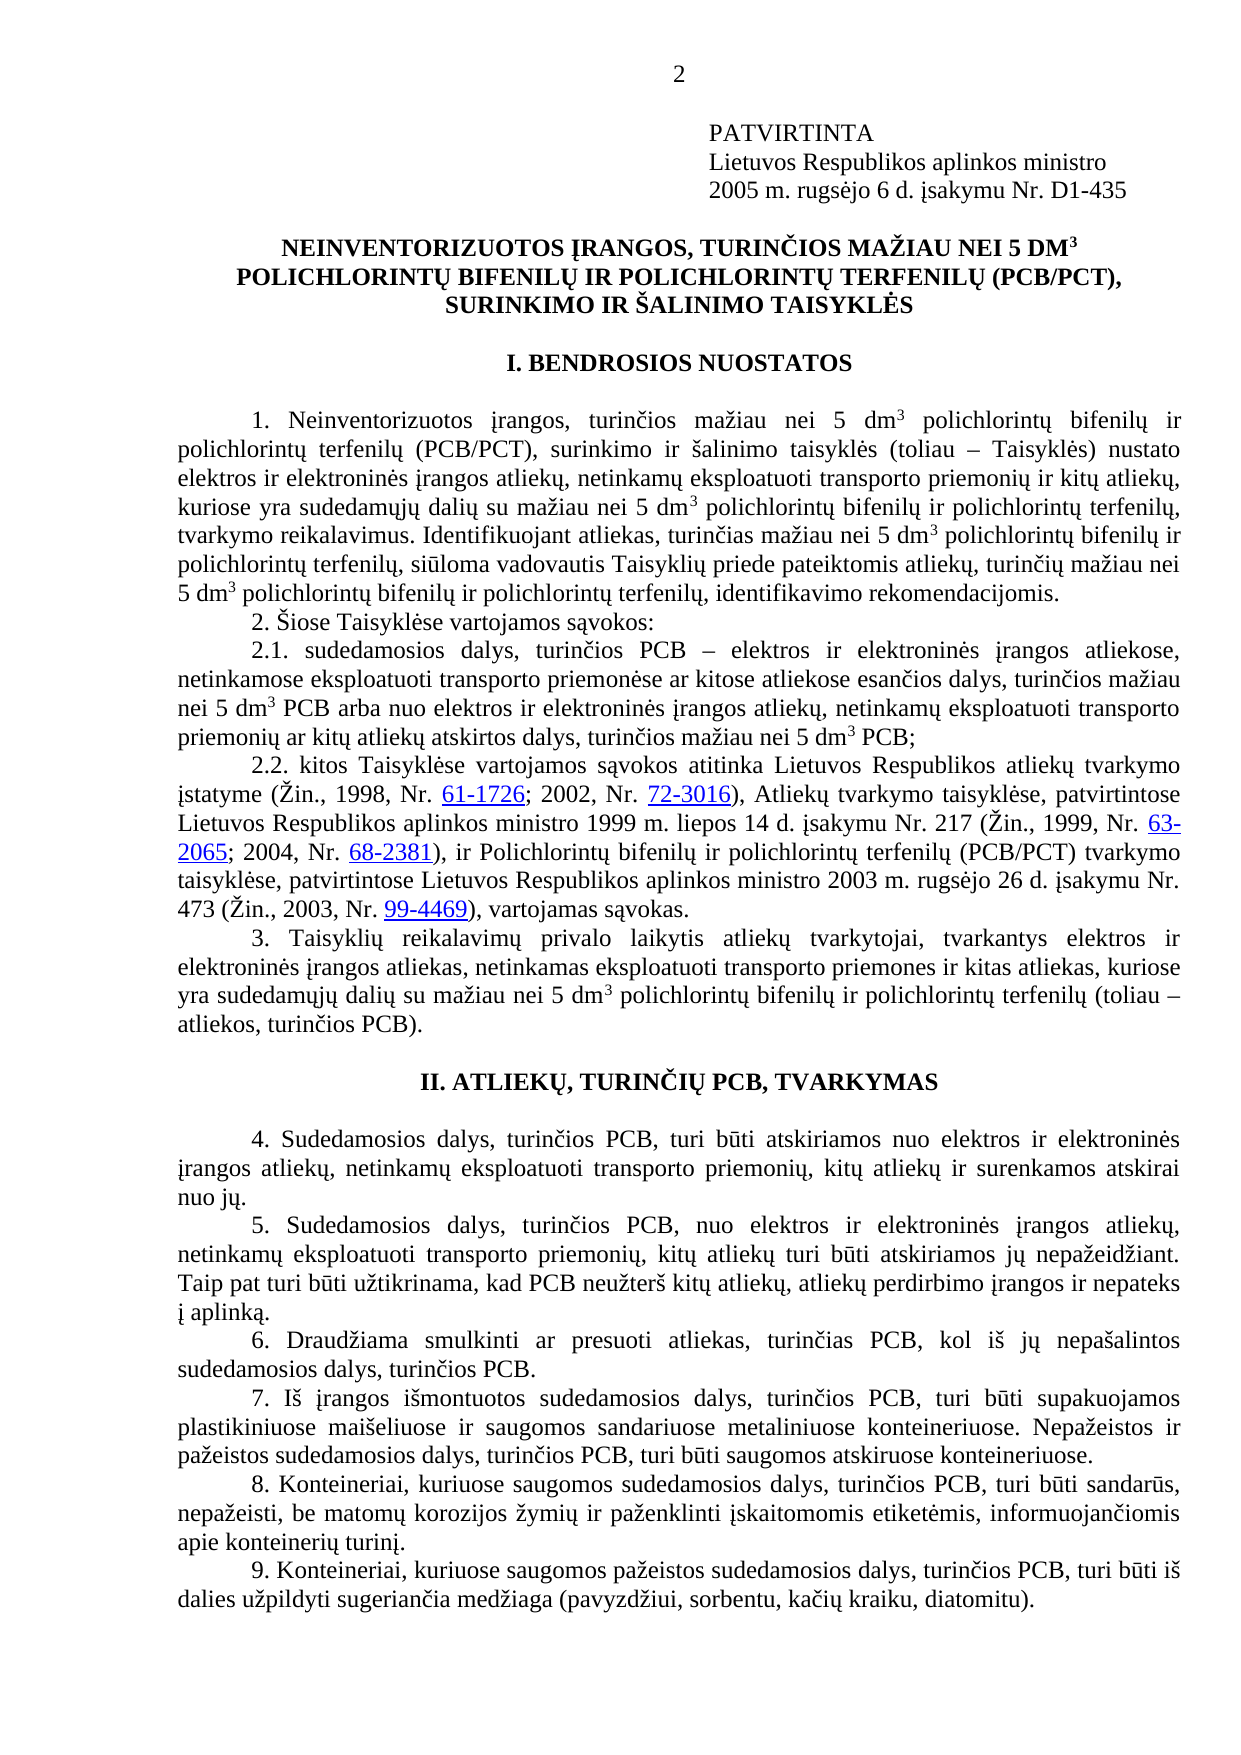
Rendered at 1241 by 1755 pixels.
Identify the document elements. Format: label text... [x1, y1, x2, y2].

text 6. Draudžiama smulkinti ar presuoti atliekas, turinčias PCB, kol iš jų nepašalintos sudedamosios dalys, turinčios PCB. [177, 1326, 1181, 1383]
text NEINVENTORIZUOTOS ĮRANGOS, TURINČIOS MAŽIAU NEI 5 DM3 POLICHLORINTŲ BIFENILŲ IR POLICHLORINTŲ TERFENILŲ (PCB/PCT), SURINKIMO IR ŠALINIMO TAISYKLĖS [177, 233, 1181, 319]
text 4. Sudedamosios dalys, turinčios PCB, turi būti atskiriamos nuo elektros ir elektroninės įrangos atliekų, netinkamų eksploatuoti transporto priemonių, kitų atliekų ir surenkamos atskirai nuo jų. [177, 1124, 1181, 1211]
text II. ATLIEKŲ, TURINČIŲ PCB, TVARKYMAS [177, 1067, 1181, 1096]
text 2005 m. rugsėjo 6 d. įsakymu Nr. D1-435 [177, 176, 1181, 204]
text 2.2. kitos Taisyklėse vartojamos sąvokos atitinka Lietuvos Respublikos atliekų tvarkymo įstatyme (Žin., 1998, Nr. 61-1726; 2002, Nr. 72-3016), Atliekų tvarkymo taisyklėse, patvirtintose Lietuvos Respublikos aplinkos ministro 1999 m. liepos 14 d. įsakymu Nr. 217 (Žin., 1999, Nr. 63-2065; 2004, Nr. 68-2381), ir Polichlorintų bifenilų ir polichlorintų terfenilų (PCB/PCT) tvarkymo taisyklėse, patvirtintose Lietuvos Respublikos aplinkos ministro 2003 m. rugsėjo 26 d. įsakymu Nr. 473 (Žin., 2003, Nr. 99-4469), vartojamas sąvokas. [177, 751, 1181, 923]
text 2. Šiose Taisyklėse vartojamos sąvokos: [177, 607, 1181, 636]
text 7. Iš įrangos išmontuotos sudedamosios dalys, turinčios PCB, turi būti supakuojamos plastikiniuose maišeliuose ir saugomos sandariuose metaliniuose konteineriuose. Nepažeistos ir pažeistos sudedamosios dalys, turinčios PCB, turi būti saugomos atskiruose konteineriuose. [177, 1383, 1181, 1469]
text 3. Taisyklių reikalavimų privalo laikytis atliekų tvarkytojai, tvarkantys elektros ir elektroninės įrangos atliekas, netinkamas eksploatuoti transporto priemones ir kitas atliekas, kuriose yra sudedamųjų dalių su mažiau nei 5 dm3 polichlorintų bifenilų ir polichlorintų terfenilų (toliau – atliekos, turinčios PCB). [177, 923, 1181, 1038]
text Lietuvos Respublikos aplinkos ministro [177, 147, 1181, 176]
text 2.1. sudedamosios dalys, turinčios PCB – elektros ir elektroninės įrangos atliekose, netinkamose eksploatuoti transporto priemonėse ar kitose atliekose esančios dalys, turinčios mažiau nei 5 dm3 PCB arba nuo elektros ir elektroninės įrangos atliekų, netinkamų eksploatuoti transporto priemonių ar kitų atliekų atskirtos dalys, turinčios mažiau nei 5 dm3 PCB; [177, 636, 1181, 751]
text I. BENDROSIOS NUOSTATOS [177, 348, 1181, 377]
text 1. Neinventorizuotos įrangos, turinčios mažiau nei 5 dm3 polichlorintų bifenilų ir polichlorintų terfenilų (PCB/PCT), surinkimo ir šalinimo taisyklės (toliau – Taisyklės) nustato elektros ir elektroninės įrangos atliekų, netinkamų eksploatuoti transporto priemonių ir kitų atliekų, kuriose yra sudedamųjų dalių su mažiau nei 5 dm3 polichlorintų bifenilų ir polichlorintų terfenilų, tvarkymo reikalavimus. Identifikuojant atliekas, turinčias mažiau nei 5 dm3 polichlorintų bifenilų ir polichlorintų terfenilų, siūloma vadovautis Taisyklių priede pateiktomis atliekų, turinčių mažiau nei 5 dm3 polichlorintų bifenilų ir polichlorintų terfenilų, identifikavimo rekomendacijomis. [177, 406, 1181, 607]
text 5. Sudedamosios dalys, turinčios PCB, nuo elektros ir elektroninės įrangos atliekų, netinkamų eksploatuoti transporto priemonių, kitų atliekų turi būti atskiriamos jų nepažeidžiant. Taip pat turi būti užtikrinama, kad PCB neužterš kitų atliekų, atliekų perdirbimo įrangos ir nepateks į aplinką. [177, 1211, 1181, 1326]
text PATVIRTINTA [177, 118, 1181, 147]
text 8. Konteineriai, kuriuose saugomos sudedamosios dalys, turinčios PCB, turi būti sandarūs, nepažeisti, be matomų korozijos žymių ir paženklinti įskaitomomis etiketėmis, informuojančiomis apie konteinerių turinį. [177, 1469, 1181, 1556]
text 9. Konteineriai, kuriuose saugomos pažeistos sudedamosios dalys, turinčios PCB, turi būti iš dalies užpildyti sugeriančia medžiaga (pavyzdžiui, sorbentu, kačių kraiku, diatomitu). [177, 1556, 1181, 1613]
